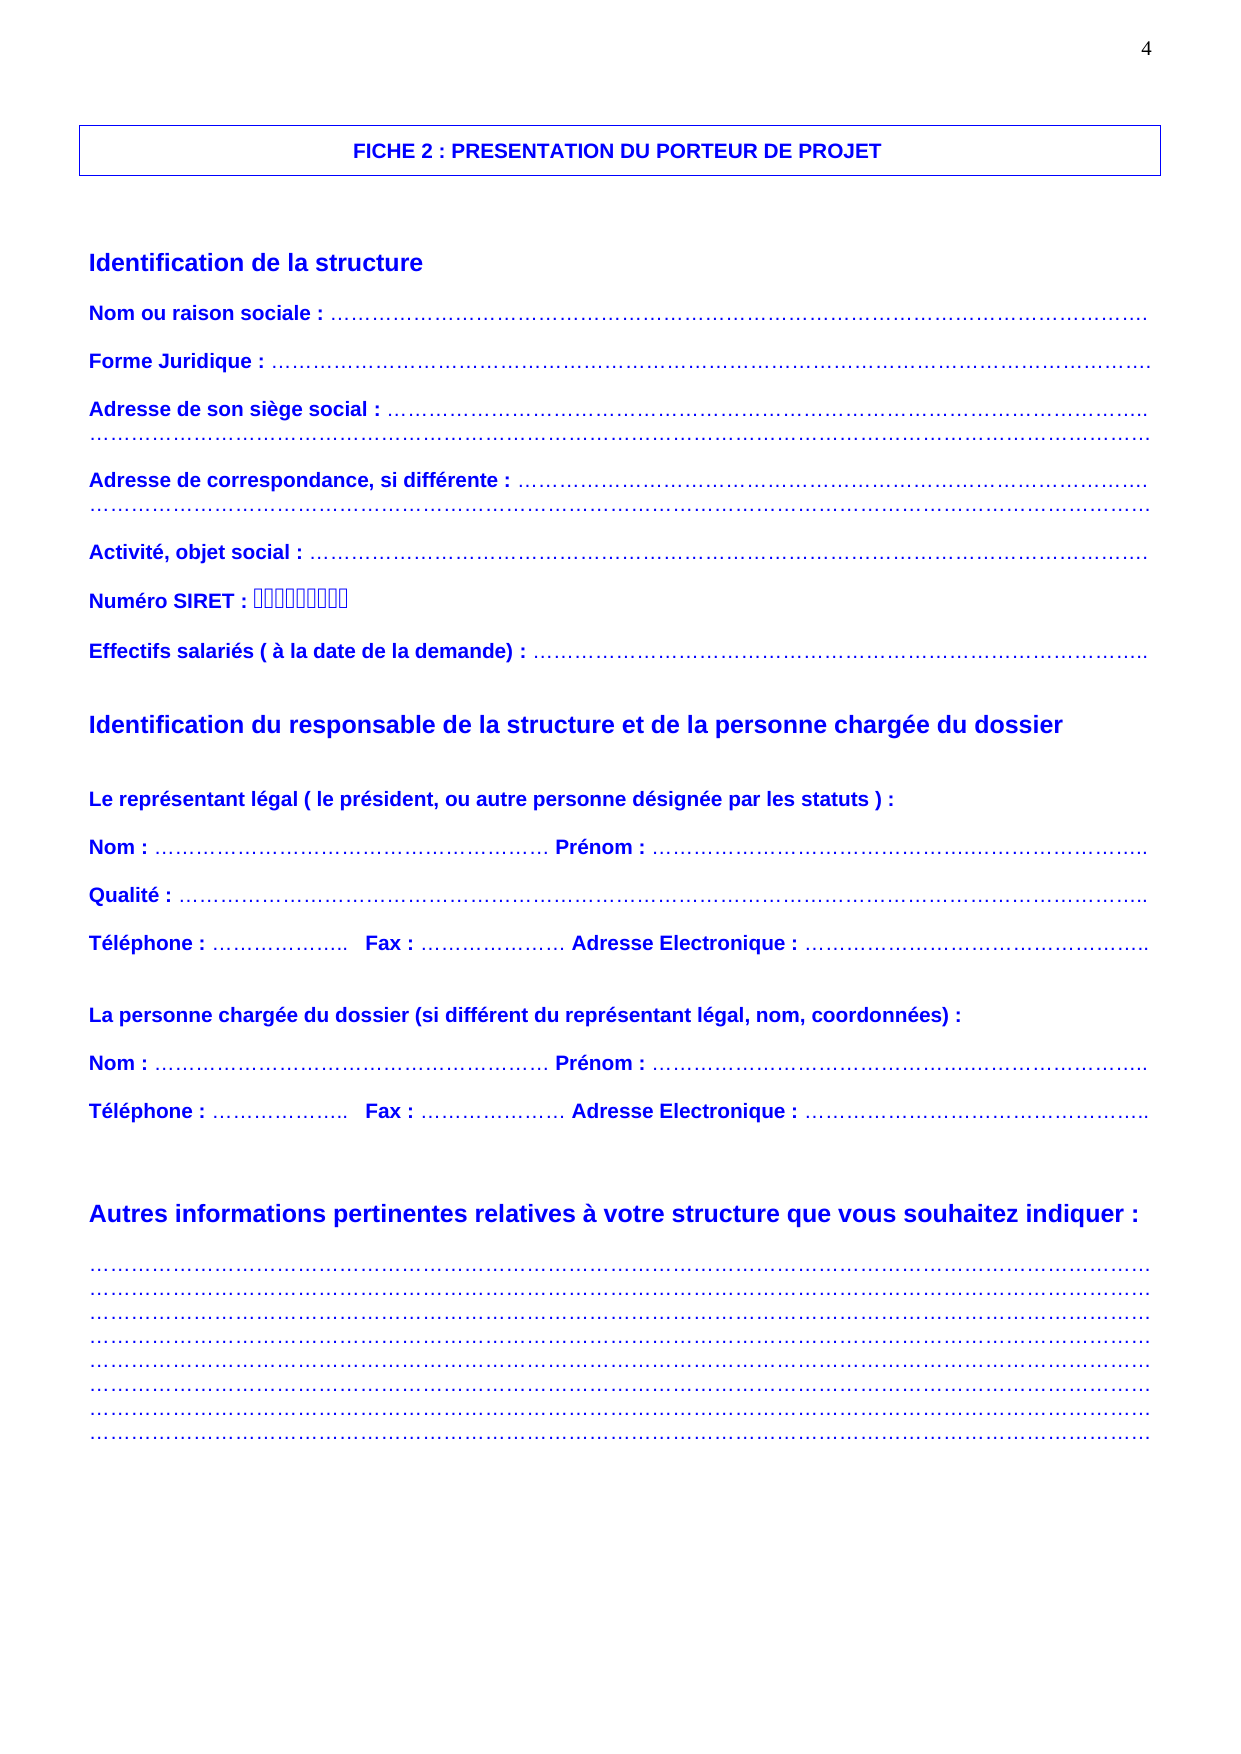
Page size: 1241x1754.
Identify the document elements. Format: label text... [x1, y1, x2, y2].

text Téléphone : ……………….. Fax : ………………… Adresse Electronique : ………………………………………….. [89, 931, 1152, 955]
text Le représentant légal ( le président, ou autre personne désignée par les statuts ) : [89, 787, 1152, 811]
text Identification du responsable de la structure et de la personne chargée du dossier [89, 710, 1152, 739]
text ……………………………………………………………………………………………………………………………………… [89, 492, 1152, 516]
text Nom ou raison sociale : ………………………………………………………………………………………………………. [89, 301, 1152, 324]
text Nom : ………………………………………………… Prénom : ……………………………………….…………………….. [89, 1051, 1152, 1074]
text ……………………………………………………………………………………………………………………………………………………………………………………………………………………………………………………………………………………………………………………………………………………………………………………………………………………………………………………………………………………………………………………………………………………………………………………………………………………………………………………………………………………………………………………………………………………………………………………………………………………………………………………………………………………………………………………………………………………………………………………………………………………………………………………………………………………………………………………………… [89, 1252, 1152, 1443]
text Effectifs salariés ( à la date de la demande) : …………………………………………………………………………….. [89, 638, 1152, 662]
text Adresse de correspondance, si différente : ………………………………………………………………………………. [89, 468, 1152, 492]
text La personne chargée du dossier (si différent du représentant légal, nom, coordonnées) : [89, 1003, 1152, 1027]
subtitle FICHE 2 : PRESENTATION DU PORTEUR DE PROJET [80, 126, 1160, 175]
text Nom : ………………………………………………… Prénom : ……………………………………….…………………….. [89, 835, 1152, 859]
text Téléphone : ……………….. Fax : ………………… Adresse Electronique : ………………………………………….. [89, 1098, 1152, 1122]
text Identification de la structure [89, 248, 1152, 277]
text ……………………………………………………………………………………………………………………………………… [89, 420, 1152, 444]
text Numéro SIRET :  [89, 588, 1152, 614]
text Activité, objet social : …………………………………………………………………………………………………………. [89, 540, 1152, 564]
text Autres informations pertinentes relatives à votre structure que vous souhaitez indiquer : [89, 1199, 1152, 1228]
text Forme Juridique : ………………………………………………………………………………………………………………. [89, 348, 1152, 372]
text Qualité : ………………………………………………………………………………………………………………………….. [89, 883, 1152, 907]
text Adresse de son siège social : ……………………………………………………………………………………………….. [89, 396, 1152, 420]
